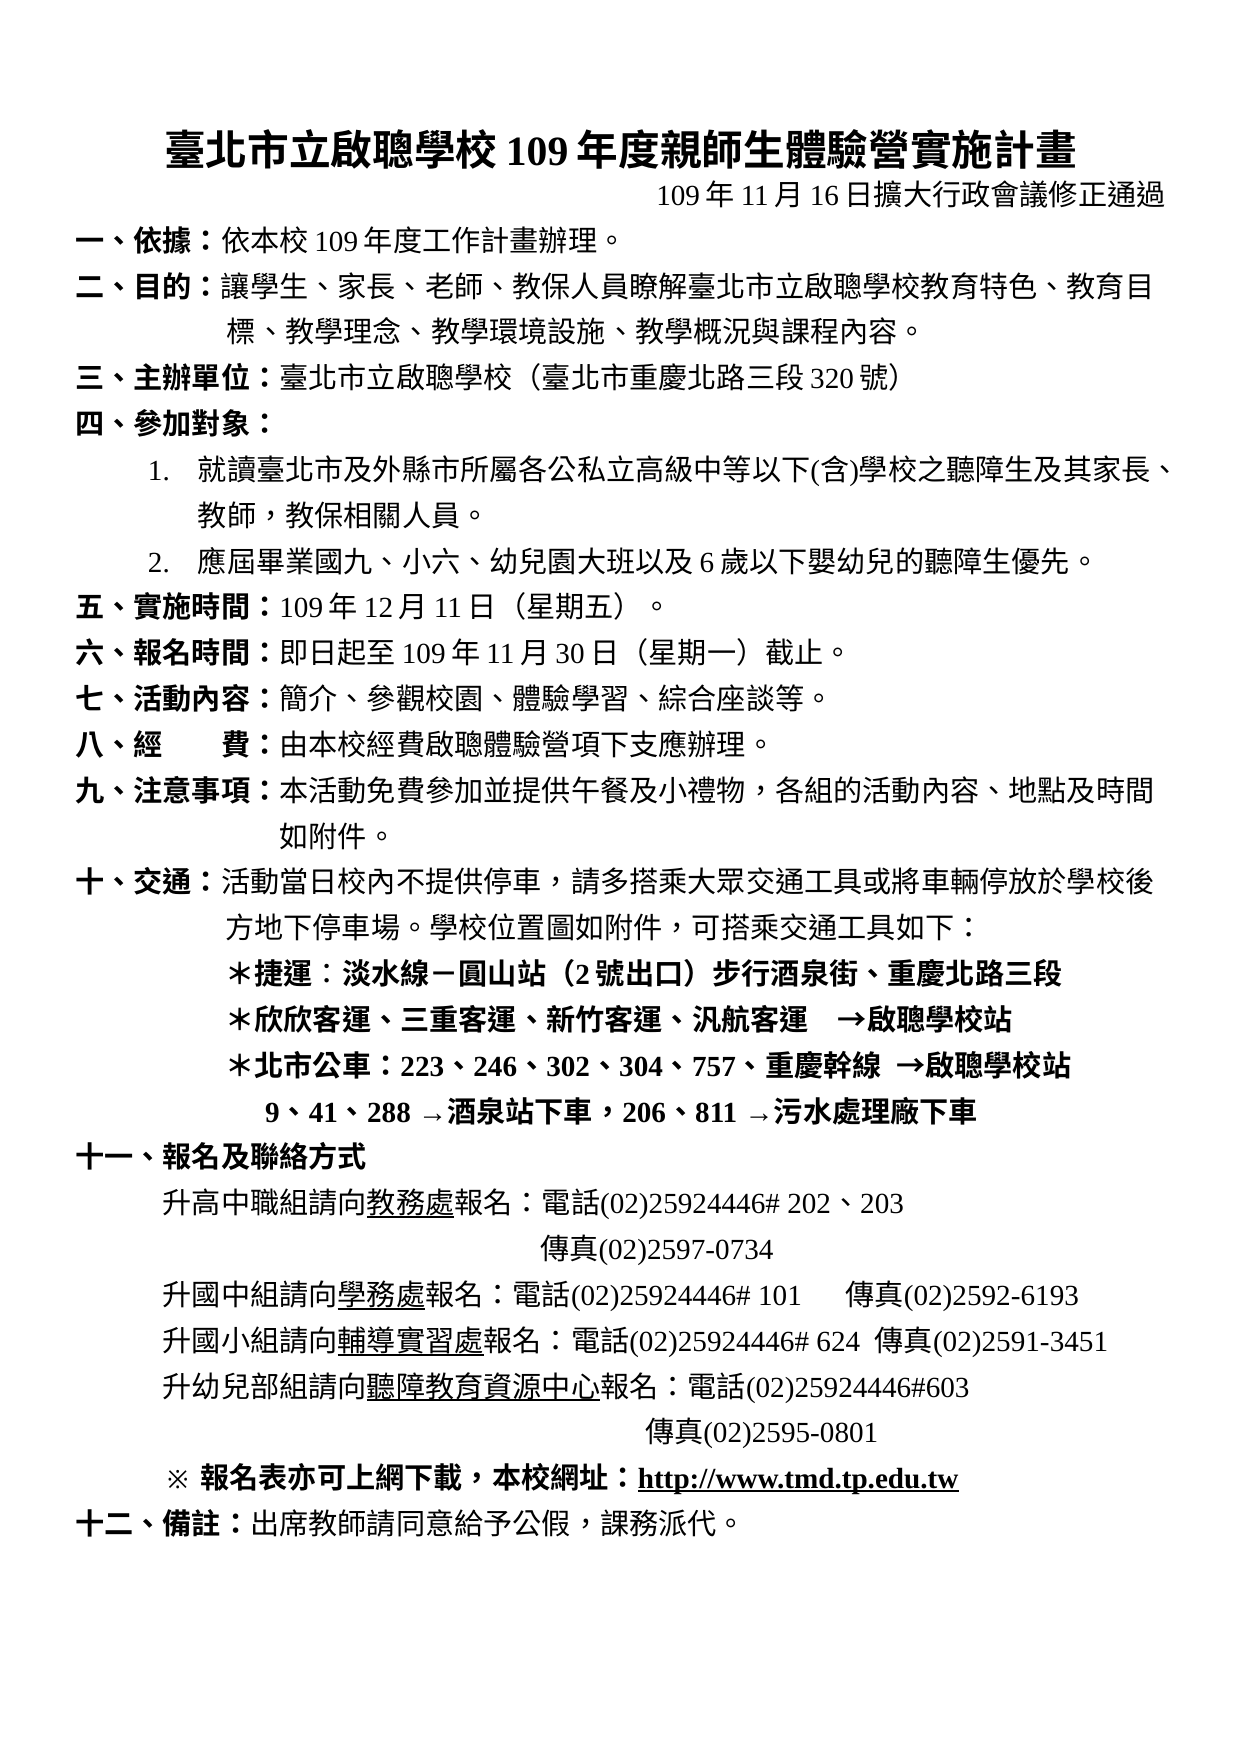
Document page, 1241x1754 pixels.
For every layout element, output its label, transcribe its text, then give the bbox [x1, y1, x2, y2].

text 方地下停車場。學校位置圖如附件，可搭乘交通工具如下： [175, 901, 1165, 947]
text 傳真(02)2597-0734 [75, 1222, 1165, 1268]
text 八、經 費：由本校經費啟聰體驗營項下支應辦理。 [75, 718, 1165, 764]
text 二、目的：讓學生、家長、老師、教保人員瞭解臺北市立啟聰學校教育特色、教育目標、教學理念、教學環境設施、教學概況與課程內容。 [75, 259, 1165, 351]
text ＊欣欣客運、三重客運、新竹客運、汎航客運 →啟聰學校站 [75, 993, 1165, 1039]
text 升高中職組請向教務處報名：電話(02)25924446# 202、203 [75, 1176, 1165, 1222]
text 七、活動內容：簡介、參觀校園、體驗學習、綜合座談等。 [75, 672, 1165, 718]
text 五、實施時間：109年12月11日（星期五）。 [75, 580, 1165, 626]
text ＊北市公車：223、246、302、304、757、重慶幹線 →啟聰學校站 [75, 1039, 1165, 1084]
text 臺北市立啟聰學校109年度親師生體驗營實施計畫 [75, 105, 1165, 168]
text 十二、備註：出席教師請同意給予公假，課務派代。 [75, 1497, 1165, 1543]
text 傳真(02)2595-0801 [387, 1405, 1165, 1451]
text 升國中組請向學務處報名：電話(02)25924446# 101 傳真(02)2592-6193 [75, 1268, 1165, 1314]
text 三、主辦單位：臺北市立啟聰學校（臺北市重慶北路三段320號） [75, 351, 1165, 397]
text 九、注意事項：本活動免費參加並提供午餐及小禮物，各組的活動內容、地點及時間如附件。 [75, 764, 1165, 855]
text 一、依據：依本校109年度工作計畫辦理。 [75, 214, 1165, 259]
text 四、參加對象： [75, 397, 1165, 443]
text 109年11月16日擴大行政會議修正通過 [75, 168, 1165, 214]
text 9、41、288 →酒泉站下車，206、811 →污水處理廠下車 [75, 1084, 1165, 1130]
text 升幼兒部組請向聽障教育資源中心報名：電話(02)25924446#603 [75, 1359, 1165, 1405]
text 六、報名時間：即日起至109年11月30日（星期一）截止。 [75, 626, 1165, 672]
text 十一、報名及聯絡方式 [75, 1130, 1165, 1176]
text ＊捷運：淡水線－圓山站（2號出口）步行酒泉街、重慶北路三段 [75, 947, 1165, 993]
list 應屆畢業國九、小六、幼兒園大班以及6歲以下嬰幼兒的聽障生優先。 [148, 534, 1165, 580]
text 升國小組請向輔導實習處報名：電話(02)25924446# 624 傳真(02)2591-3451 [75, 1314, 1165, 1359]
list 報名表亦可上網下載，本校網址：http://www.tmd.tp.edu.tw [163, 1451, 1165, 1497]
text 十、交通：活動當日校內不提供停車，請多搭乘大眾交通工具或將車輛停放於學校後 [75, 855, 1165, 901]
list 就讀臺北市及外縣市所屬各公私立高級中等以下(含)學校之聽障生及其家長、教師，教保相關人員。 [148, 443, 1165, 534]
